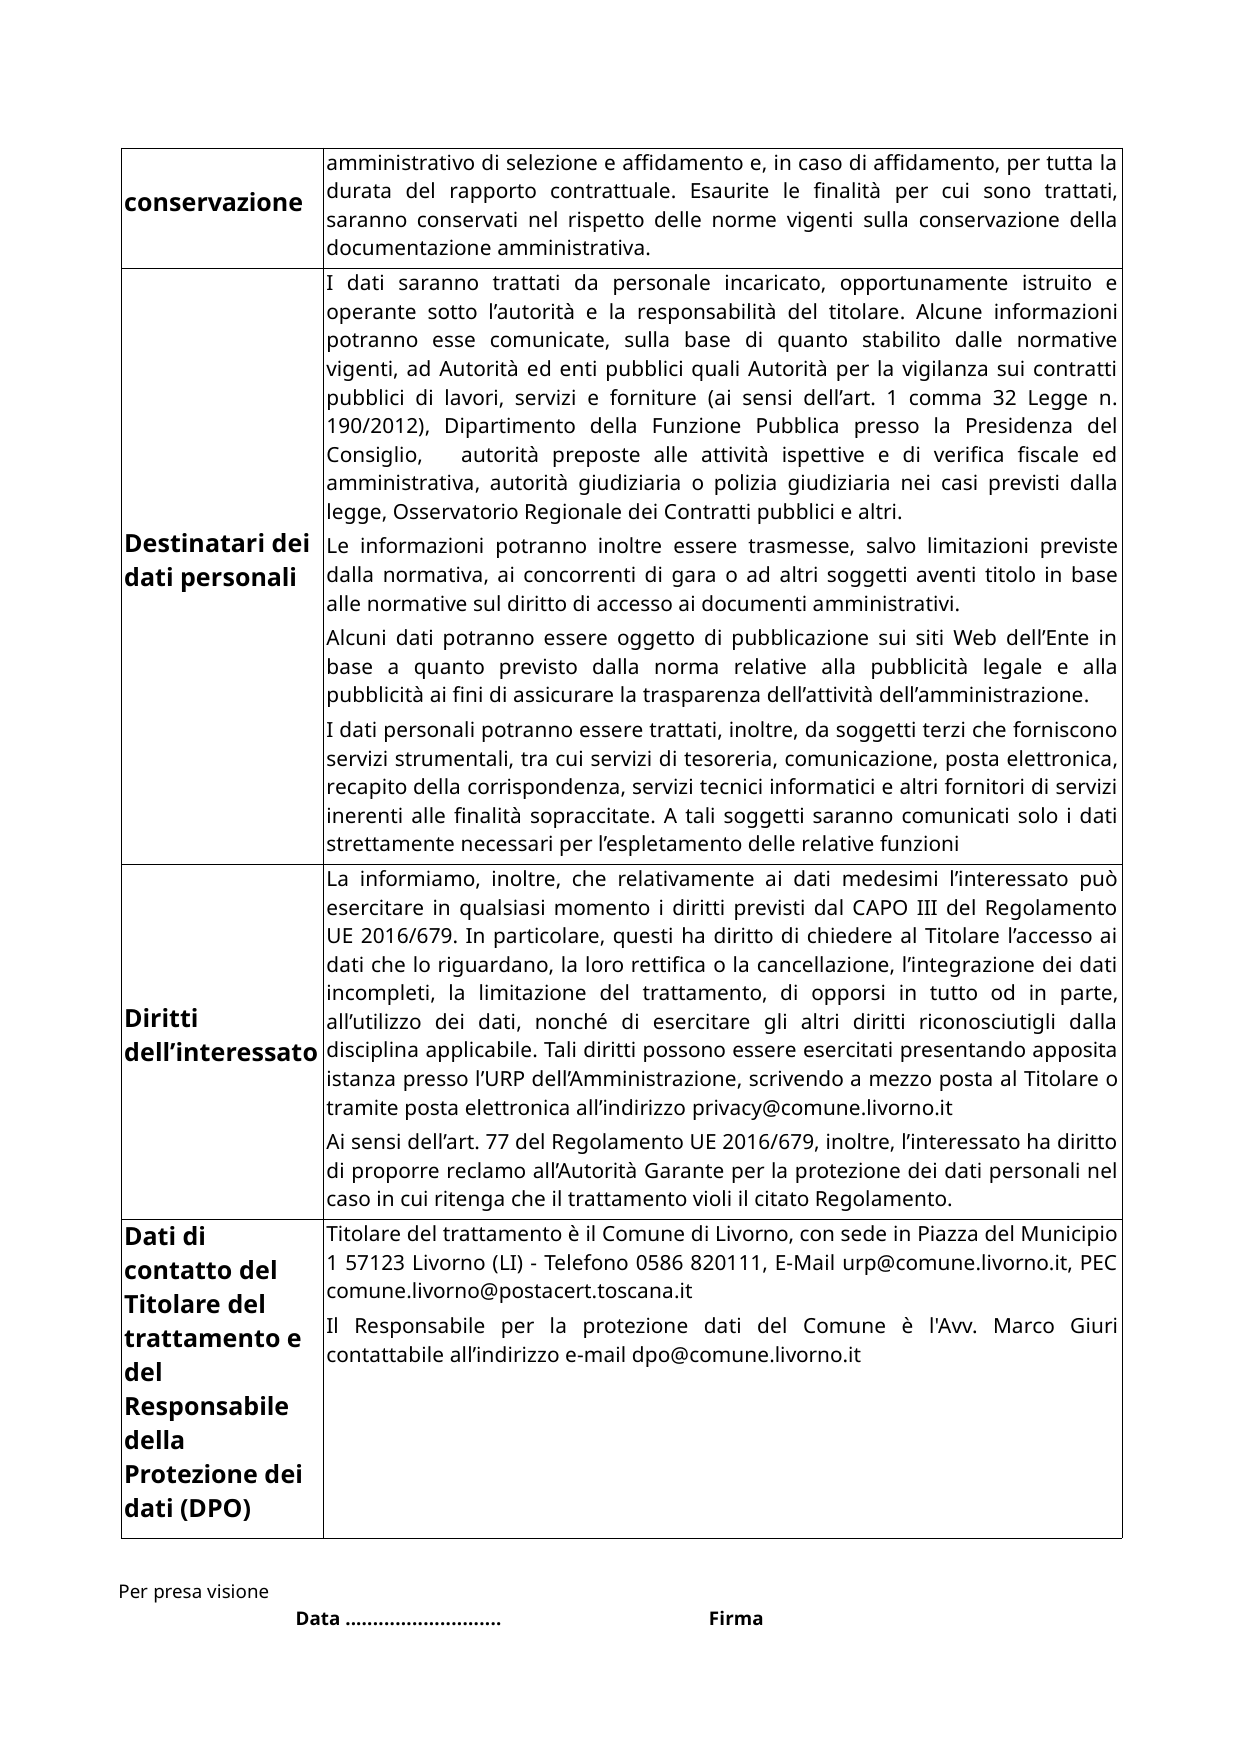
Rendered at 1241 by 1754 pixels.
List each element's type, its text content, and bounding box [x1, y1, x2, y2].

table_cell Titolare del trattamento è il Comune di Livorno, con sede in Piazza del Municipio 1 57123 Livorno (LI) - Telefono 0586 820111, E-Mail urp@comune.livorno.it, PEC comune.livorno@postacert.toscana.it Il Responsabile per la protezione dati del Comune è l'Avv. Marco Giuri contattabile all’indirizzo e-mail dpo@comune.livorno.it [324, 1220, 1122, 1537]
table_cell Dati di contatto del Titolare del trattamento e del Responsabile della Protezione dei dati (DPO) [122, 1220, 323, 1537]
table_cell conservazione [122, 149, 323, 268]
table_cell I dati saranno trattati da personale incaricato, opportunamente istruito e operante sotto l’autorità e la responsabilità del titolare. Alcune informazioni potranno esse comunicate, sulla base di quanto stabilito dalle normative vigenti, ad Autorità ed enti pubblici quali Autorità per la vigilanza sui contratti pubblici di lavori, servizi e forniture (ai sensi dell’art. 1 comma 32 Legge n. 190/2012), Dipartimento della Funzione Pubblica presso la Presidenza del Consiglio, autorità preposte alle attività ispettive e di verifica fiscale ed amministrativa, autorità giudiziaria o polizia giudiziaria nei casi previsti dalla legge, Osservatorio Regionale dei Contratti pubblici e altri. Le informazioni potranno inoltre essere trasmesse, salvo limitazioni previste dalla normativa, ai concorrenti di gara o ad altri soggetti aventi titolo in base alle normative sul diritto di accesso ai documenti amministrativi. Alcuni dati potranno essere oggetto di pubblicazione sui siti Web dell’Ente in base a quanto previsto dalla norma relative alla pubblicità legale e alla pubblicità ai fini di assicurare la trasparenza dell’attività dell’amministrazione. I dati personali potranno essere trattati, inoltre, da soggetti terzi che forniscono servizi strumentali, tra cui servizi di tesoreria, comunicazione, posta elettronica, recapito della corrispondenza, servizi tecnici informatici e altri fornitori di servizi inerenti alle finalità sopraccitate. A tali soggetti saranno comunicati solo i dati strettamente necessari per l’espletamento delle relative funzioni [324, 269, 1122, 864]
table_cell La informiamo, inoltre, che relativamente ai dati medesimi l’interessato può esercitare in qualsiasi momento i diritti previsti dal CAPO III del Regolamento UE 2016/679. In particolare, questi ha diritto di chiedere al Titolare l’accesso ai dati che lo riguardano, la loro rettifica o la cancellazione, l’integrazione dei dati incompleti, la limitazione del trattamento, di opporsi in tutto od in parte, all’utilizzo dei dati, nonché di esercitare gli altri diritti riconosciutigli dalla disciplina applicabile. Tali diritti possono essere esercitati presentando apposita istanza presso l’URP dell’Amministrazione, scrivendo a mezzo posta al Titolare o tramite posta elettronica all’indirizzo privacy@comune.livorno.it Ai sensi dell’art. 77 del Regolamento UE 2016/679, inoltre, l’interessato ha diritto di proporre reclamo all’Autorità Garante per la protezione dei dati personali nel caso in cui ritenga che il trattamento violi il citato Regolamento. [324, 865, 1122, 1219]
table_cell Diritti dell’interessato [122, 865, 323, 1219]
text Data Firma [130, 1604, 1122, 1630]
table_cell Destinatari dei dati personali [122, 269, 323, 864]
table_cell amministrativo di selezione e affidamento e, in caso di affidamento, per tutta la durata del rapporto contrattuale. Esaurite le finalità per cui sono trattati, saranno conservati nel rispetto delle norme vigenti sulla conservazione della documentazione amministrativa. [324, 149, 1122, 268]
text Per presa visione [118, 1578, 1122, 1604]
